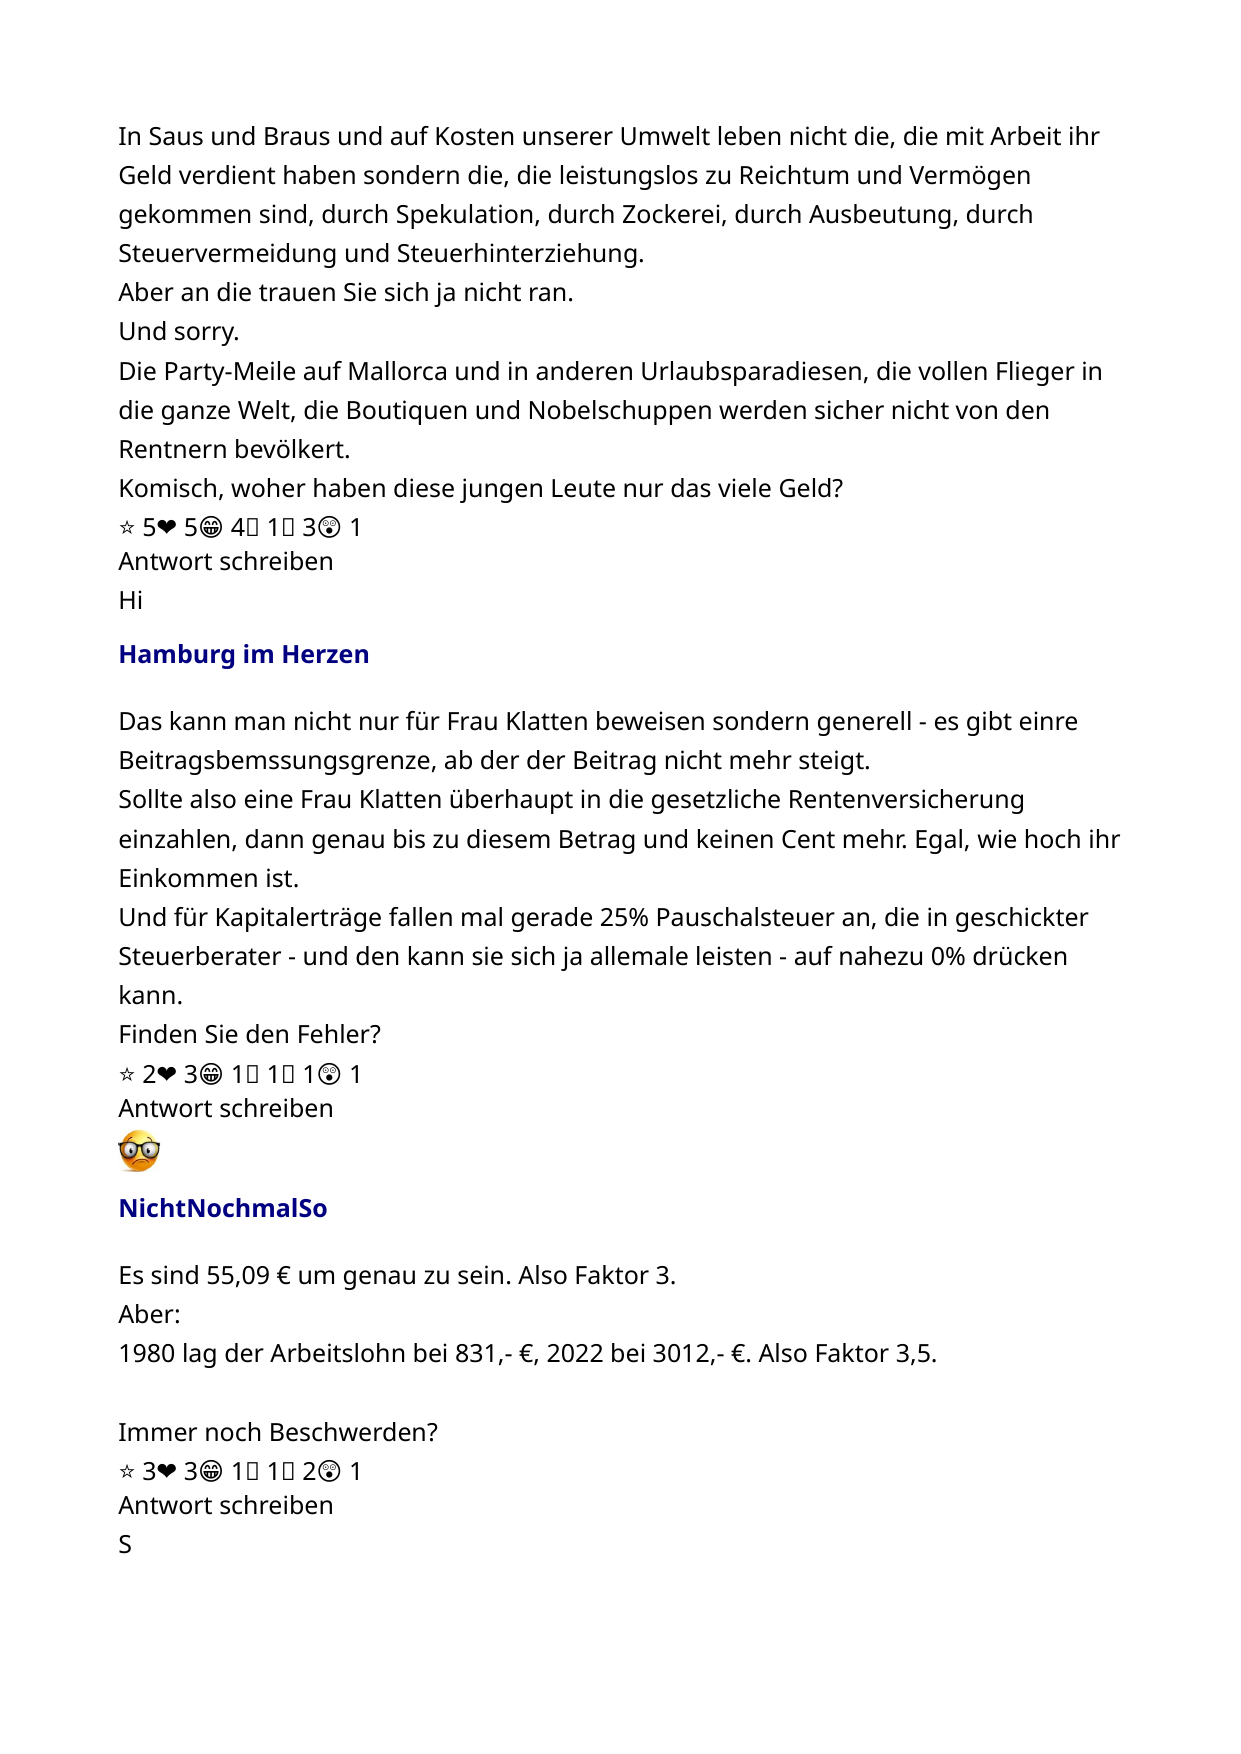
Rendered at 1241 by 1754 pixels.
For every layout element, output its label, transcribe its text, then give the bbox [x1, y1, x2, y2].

text ⭐️ 5❤️ 5😁 4🙁 1🤨 3😲 1 [118, 510, 1122, 544]
text Antwort schreiben [118, 1090, 1122, 1124]
text S [118, 1527, 1122, 1561]
text ⭐️ 3❤️ 3😁 1🙁 1🤨 2😲 1 [118, 1453, 1122, 1488]
text Hi [118, 583, 1122, 617]
text Antwort schreiben [118, 544, 1122, 578]
text Finden Sie den Fehler? [118, 1017, 1122, 1051]
text Immer noch Beschwerden? [118, 1414, 1122, 1448]
text Und sorry. [118, 314, 1122, 348]
text ⭐️ 2❤️ 3😁 1🙁 1🤨 1😲 1 [118, 1056, 1122, 1090]
subtitle NichtNochmalSo [118, 1191, 1122, 1225]
text Antwort schreiben [118, 1488, 1122, 1522]
text Sollte also eine Frau Klatten überhaupt in die gesetzliche Rentenversicherung einzahlen, dann genau bis zu diesem Betrag und keinen Cent mehr. Egal, wie hoch ihr Einkommen ist. [118, 782, 1122, 894]
subtitle Hamburg im Herzen [118, 637, 1122, 671]
text Das kann man nicht nur für Frau Klatten beweisen sondern generell - es gibt einre Beitragsbemssungsgrenze, ab der der Beitrag nicht mehr steigt. [118, 704, 1122, 777]
text Komisch, woher haben diese jungen Leute nur das viele Geld? [118, 471, 1122, 505]
text Es sind 55,09 € um genau zu sein. Also Faktor 3. Aber: [118, 1258, 1122, 1331]
text Aber an die trauen Sie sich ja nicht ran. [118, 275, 1122, 309]
picture [118, 1129, 161, 1172]
text Die Party-Meile auf Mallorca und in anderen Urlaubsparadiesen, die vollen Flieger in die ganze Welt, die Boutiquen und Nobelschuppen werden sicher nicht von den Rentnern bevölkert. [118, 353, 1122, 466]
text 1980 lag der Arbeitslohn bei 831,- €, 2022 bei 3012,- €. Also Faktor 3,5. https://www.was-war-wann.de/historische_werte/monatslohn.html [118, 1336, 1122, 1409]
text Und für Kapitalerträge fallen mal gerade 25% Pauschalsteuer an, die in geschickter Steuerberater - und den kann sie sich ja allemale leisten - auf nahezu 0% drücken kann. [118, 900, 1122, 1012]
text In Saus und Braus und auf Kosten unserer Umwelt leben nicht die, die mit Arbeit ihr Geld verdient haben sondern die, die leistungslos zu Reichtum und Vermögen gekommen sind, durch Spekulation, durch Zockerei, durch Ausbeutung, durch Steuervermeidung und Steuerhinterziehung. [118, 118, 1122, 270]
